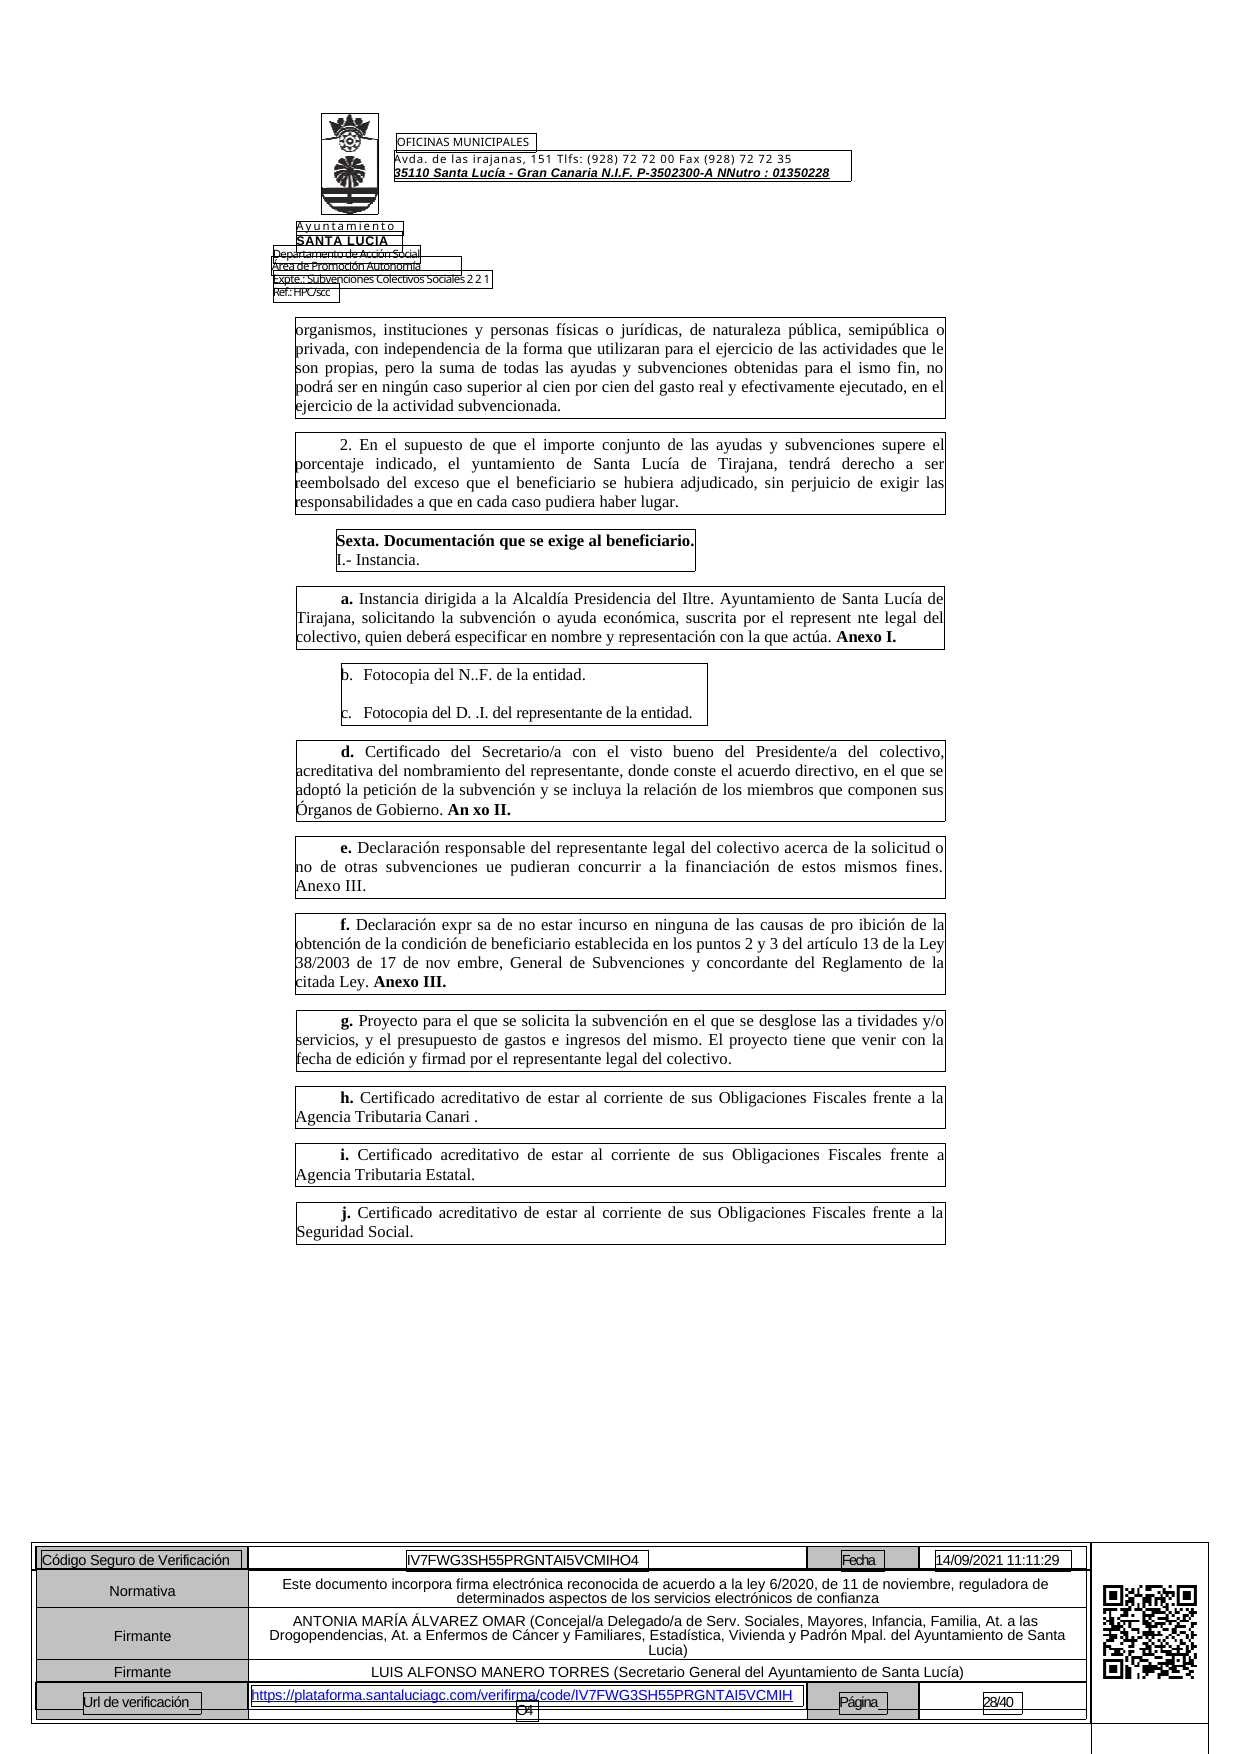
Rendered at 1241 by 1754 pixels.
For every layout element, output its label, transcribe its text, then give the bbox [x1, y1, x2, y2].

text g. Proyecto para el que se solicita la subvención en el que se desglose las a tividades y/o servicios, y el presupuesto de gastos e ingresos del mismo. El proyecto tiene que venir con la fecha de edición y firmad por el representante legal del colectivo. [297, 1011, 945, 1069]
text 35110 Santa Lucía - Gran Canaria N.I.F. P-3502300-A NNutro : 01350228 [395, 167, 851, 180]
text h. Certificado acreditativo de estar al corriente de sus Obligaciones Fiscales frente a la Agencia Tributaria Canari . [296, 1088, 945, 1126]
text a. Instancia dirigida a la Alcaldía Presidencia del Iltre. Ayuntamiento de Santa Lucía de Tirajana, solicitando la subvención o ayuda económica, suscrita por el represent nte legal del colectivo, quien deberá especificar en nombre y representación con la que actúa. Anexo I. [297, 589, 944, 646]
table_cell ANTONIA MARÍA ÁLVAREZ OMAR (Concejal/a Delegado/a de Serv. Sociales, Mayores, Infancia, Familia, At. a las Drogopendencias, At. a Enfermos de Cáncer y Familiares, Estadística, Vivienda y Padrón Mpal. del Ayuntamiento de Santa Lucia) [249, 1608, 1086, 1659]
text Página [840, 1693, 887, 1711]
text SANTA LUCIA [297, 232, 402, 245]
list Fotocopia del D. .I. del representante de la entidad. [342, 703, 707, 723]
text https://plataforma.santaluciagc.com/verifirma/code/IV7FWG3SH55PRGNTAI5VCMIH [252, 1686, 803, 1704]
text organismos, instituciones y personas físicas o jurídicas, de naturaleza pública, semipública o privada, con independencia de la forma que utilizaran para el ejercicio de las actividades que le son propias, pero la suma de todas las ayudas y subvenciones obtenidas para el ismo fin, no podrá ser en ningún caso superior al cien por cien del gasto real y efectivamente ejecutado, en el ejercicio de la actividad subvencionada. [296, 320, 945, 416]
text Url de verificación [84, 1693, 201, 1711]
text Avda. de las irajanas, 151 Tlfs: (928) 72 72 00 Fax (928) 72 72 35 [395, 153, 851, 167]
table_cell Firmante [37, 1608, 248, 1659]
text e. Declaración responsable del representante legal del colectivo acerca de la solicitud o no de otras subvenciones ue pudieran concurrir a la financiación de estos mismos fines. Anexo III. [296, 838, 945, 896]
text Departamento de Acción Social [274, 248, 420, 256]
text i. Certificado acreditativo de estar al corriente de sus Obligaciones Fiscales frente a Agencia Tributaria Estatal. [296, 1145, 945, 1184]
text 14/09/2021 11:11:29 [936, 1551, 1071, 1569]
list Fotocopia del N..F. de la entidad. [342, 665, 707, 684]
table_cell LUIS ALFONSO MANERO TORRES (Secretario General del Ayuntamiento de Santa Lucía) [249, 1660, 1086, 1681]
picture [1092, 1543, 1208, 1754]
text 2. En el supuesto de que el importe conjunto de las ayudas y subvenciones supere el porcentaje indicado, el yuntamiento de Santa Lucía de Tirajana, tendrá derecho a ser reembolsado del exceso que el beneficiario se hubiera adjudicado, sin perjuicio de exigir las responsabilidades a que en cada caso pudiera haber lugar. [296, 435, 945, 512]
text j. Certificado acreditativo de estar al corriente de sus Obligaciones Fiscales frente a la Seguridad Social. [297, 1203, 945, 1242]
text O4 [517, 1701, 538, 1719]
text 28/40 [984, 1693, 1022, 1711]
picture [322, 114, 378, 214]
text OFICINAS MUNICIPALES [397, 136, 536, 149]
table_header Normativa [37, 1570, 248, 1607]
text Área de Promoción Autonomía Personal [272, 259, 461, 270]
text f. Declaración expr sa de no estar incurso en ninguna de las causas de pro ibición de la obtención de la condición de beneficiario establecida en los puntos 2 y 3 del artículo 13 de la Ley 38/2003 de 17 de nov embre, General de Subvenciones y concordante del Reglamento de la citada Ley. Anexo III. [296, 915, 945, 992]
text IV7FWG3SH55PRGNTAI5VCMIHO4 [407, 1551, 648, 1569]
text Sexta. Documentación que se exige al beneficiario. I.- Instancia. [337, 531, 695, 569]
text Fecha [842, 1551, 884, 1569]
table_header Este documento incorpora firma electrónica reconocida de acuerdo a la ley 6/2020, de 11 de noviembre, reguladora de determinados aspectos de los servicios electrónicos de confianza [249, 1570, 1086, 1607]
table_cell Firmante [37, 1660, 248, 1681]
text Ref.: HPC/scc [274, 286, 339, 299]
text d. Certificado del Secretario/a con el visto bueno del Presidente/a del colectivo, acreditativa del nombramiento del representante, donde conste el acuerdo directivo, en el que se adoptó la petición de la subvención y se incluya la relación de los miembros que componen sus Órganos de Gobierno. An xo II. [297, 742, 945, 819]
text Ayuntamiento [297, 222, 403, 231]
text Expte.: Subvenciones Colectivos Sociales 2 2 1 [274, 273, 492, 286]
text Código Seguro de Verificación [42, 1551, 241, 1569]
